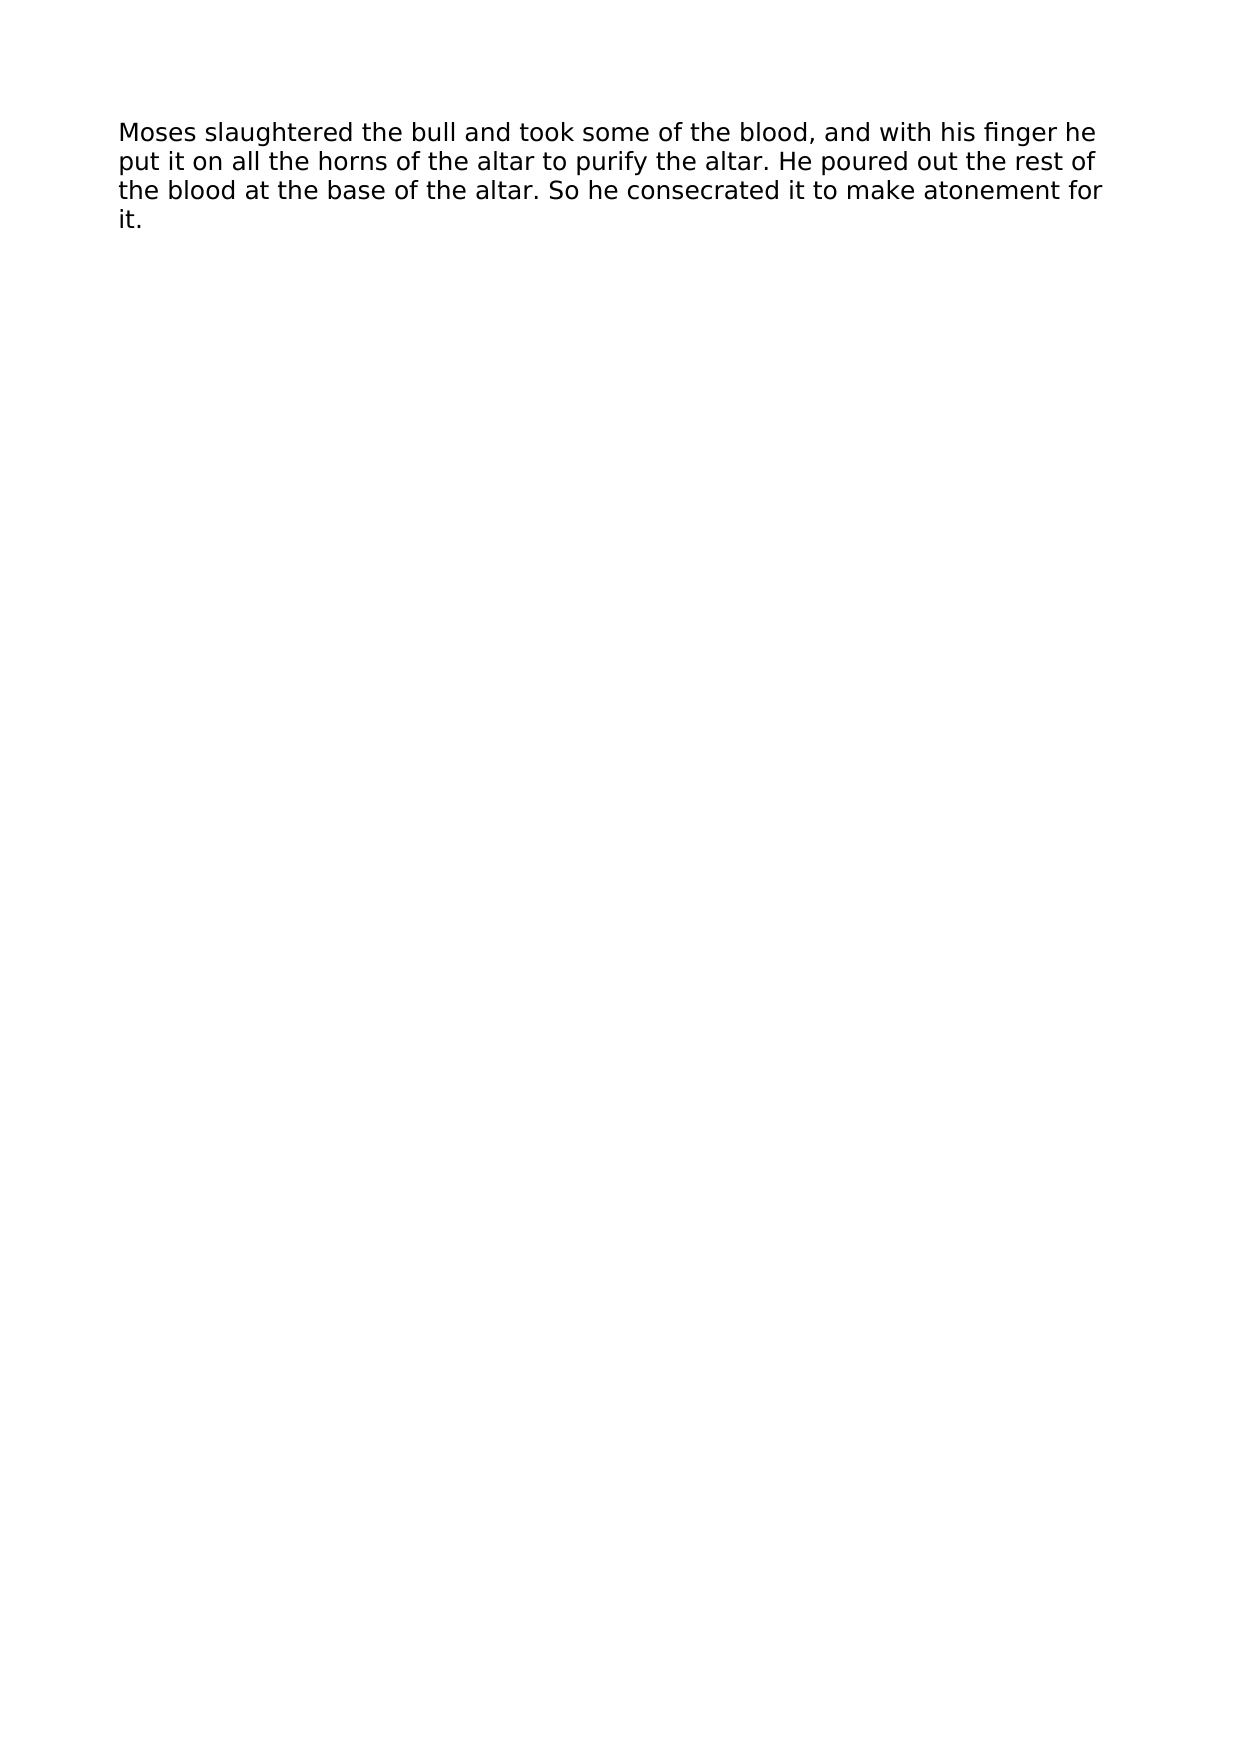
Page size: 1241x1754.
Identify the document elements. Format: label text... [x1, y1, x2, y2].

text Moses slaughtered the bull and took some of the blood, and with his finger he put it on all the horns of the altar to purify the altar. He poured out the rest of the blood at the base of the altar. So he consecrated it to make atonement for it. [118, 118, 1122, 235]
